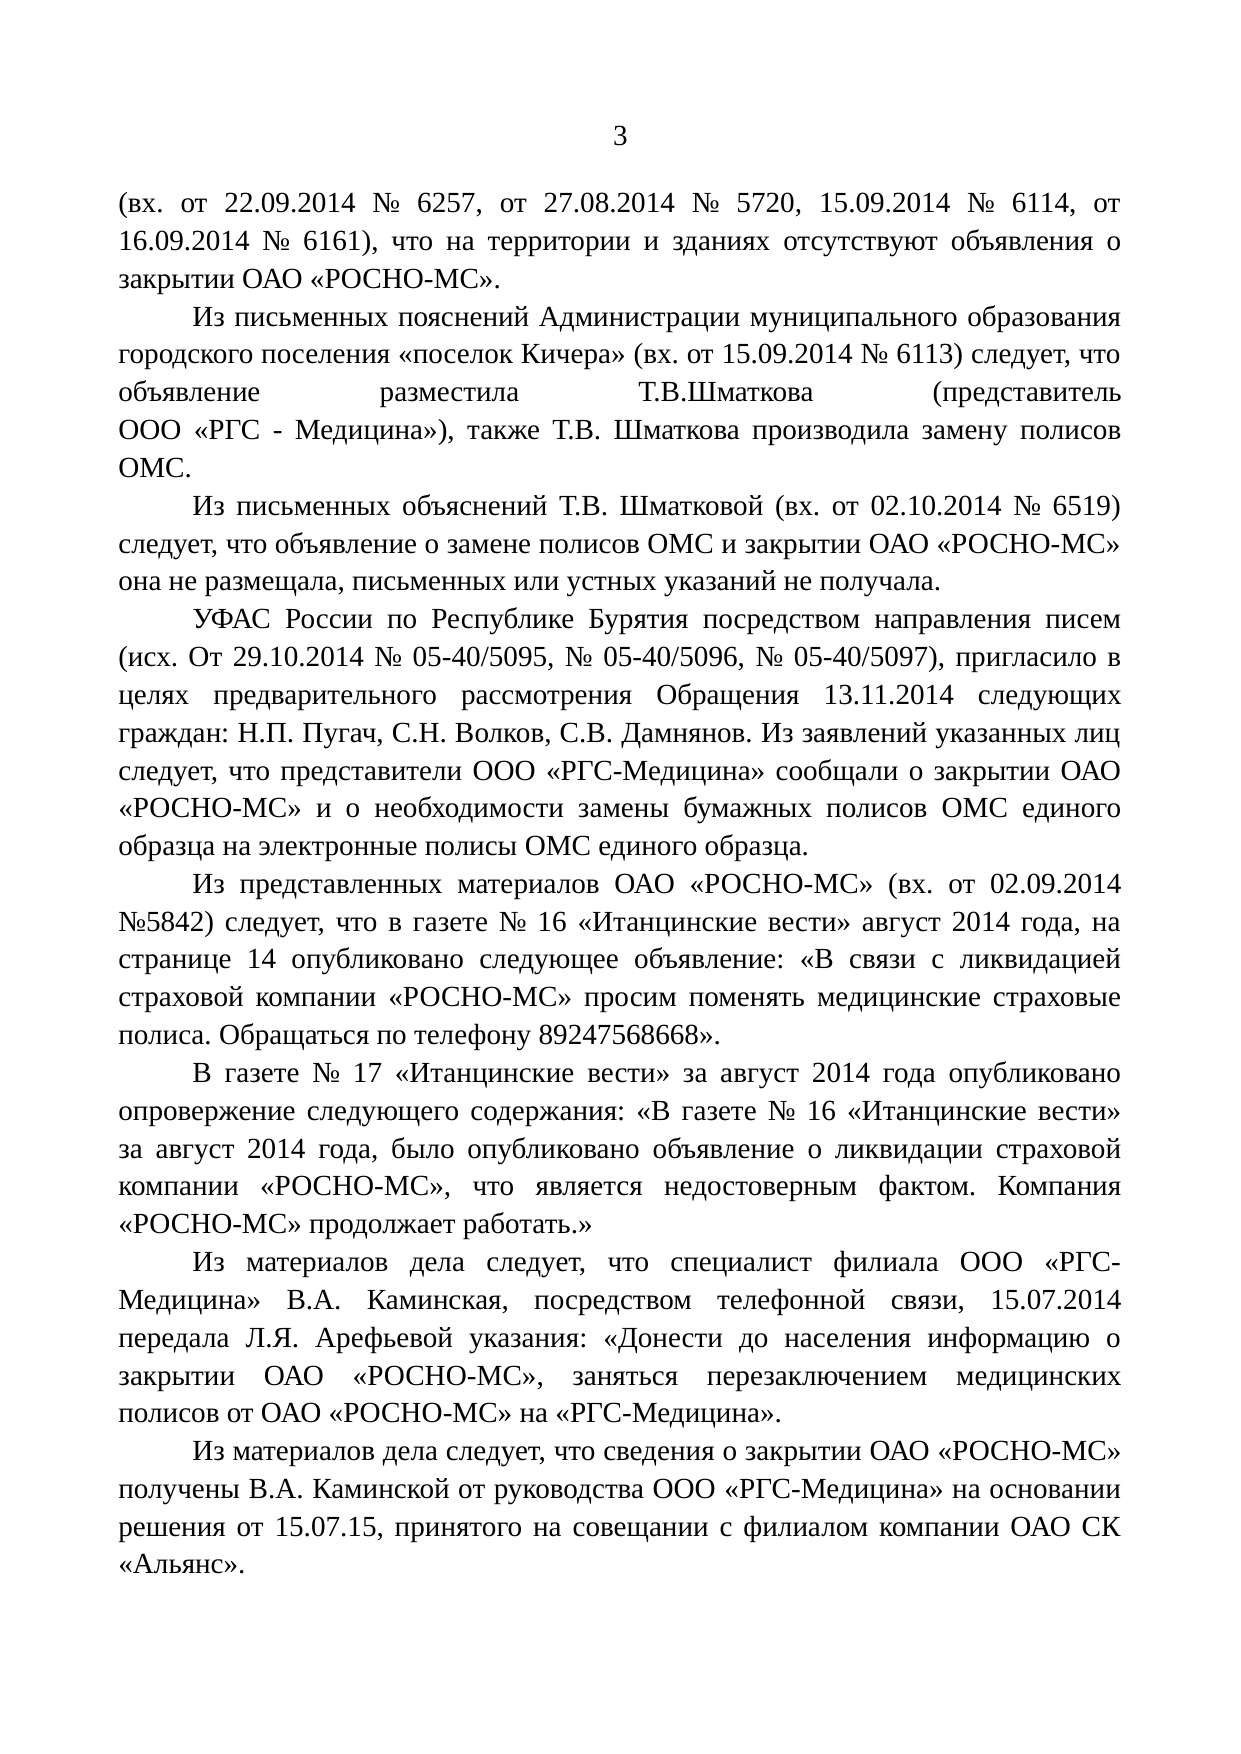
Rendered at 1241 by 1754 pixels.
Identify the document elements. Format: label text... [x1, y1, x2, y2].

text УФАС России по Республике Бурятия посредством направления писем (исх. От 29.10.2014 № 05-40/5095, № 05-40/5096, № 05-40/5097), пригласило в целях предварительного рассмотрения Обращения 13.11.2014 следующих граждан: Н.П. Пугач, С.Н. Волков, С.В. Дамнянов. Из заявлений указанных лиц следует, что представители ООО «РГС-Медицина» сообщали о закрытии ОАО «РОСНО-МС» и о необходимости замены бумажных полисов ОМС единого образца на электронные полисы ОМС единого образца. [118, 597, 1122, 862]
text В газете № 17 «Итанцинские вести» за август 2014 года опубликовано опровержение следующего содержания: «В газете № 16 «Итанцинские вести» за август 2014 года, было опубликовано объявление о ликвидации страховой компании «РОСНО-МС», что является недостоверным фактом. Компания «РОСНО-МС» продолжает работать.» [118, 1051, 1122, 1240]
text Из письменных объяснений Т.В. Шматковой (вх. от 02.10.2014 № 6519) следует, что объявление о замене полисов ОМС и закрытии ОАО «РОСНО-МС» она не размещала, письменных или устных указаний не получала. [118, 484, 1122, 597]
text Из представленных материалов ОАО «РОСНО-МС» (вх. от 02.09.2014 №5842) следует, что в газете № 16 «Итанцинские вести» август 2014 года, на странице 14 опубликовано следующее объявление: «В связи с ликвидацией страховой компании «РОСНО-МС» просим поменять медицинские страховые полиса. Обращаться по телефону 89247568668». [118, 862, 1122, 1051]
text Из материалов дела следует, что специалист филиала ООО «РГС-Медицина» В.А. Каминская, посредством телефонной связи, 15.07.2014 передала Л.Я. Арефьевой указания: «Донести до населения информацию о закрытии ОАО «РОСНО-МС», заняться перезаключением медицинских полисов от ОАО «РОСНО-МС» на «РГС-Медицина». [118, 1240, 1122, 1429]
text (вх. от 22.09.2014 № 6257, от 27.08.2014 № 5720, 15.09.2014 № 6114, от 16.09.2014 № 6161), что на территории и зданиях отсутствуют объявления о закрытии ОАО «РОСНО-МС». [118, 181, 1122, 294]
text Из материалов дела следует, что сведения о закрытии ОАО «РОСНО-МС» получены В.А. Каминской от руководства ООО «РГС-Медицина» на основании решения от 15.07.15, принятого на совещании с филиалом компании ОАО СК «Альянс». [118, 1429, 1122, 1580]
text Из письменных пояснений Администрации муниципального образования городского поселения «поселок Кичера» (вх. от 15.09.2014 № 6113) следует, что объявление разместила Т.В.Шматкова (представитель ООО «РГС - Медицина»), также Т.В. Шматкова производила замену полисов ОМС. [118, 294, 1122, 484]
